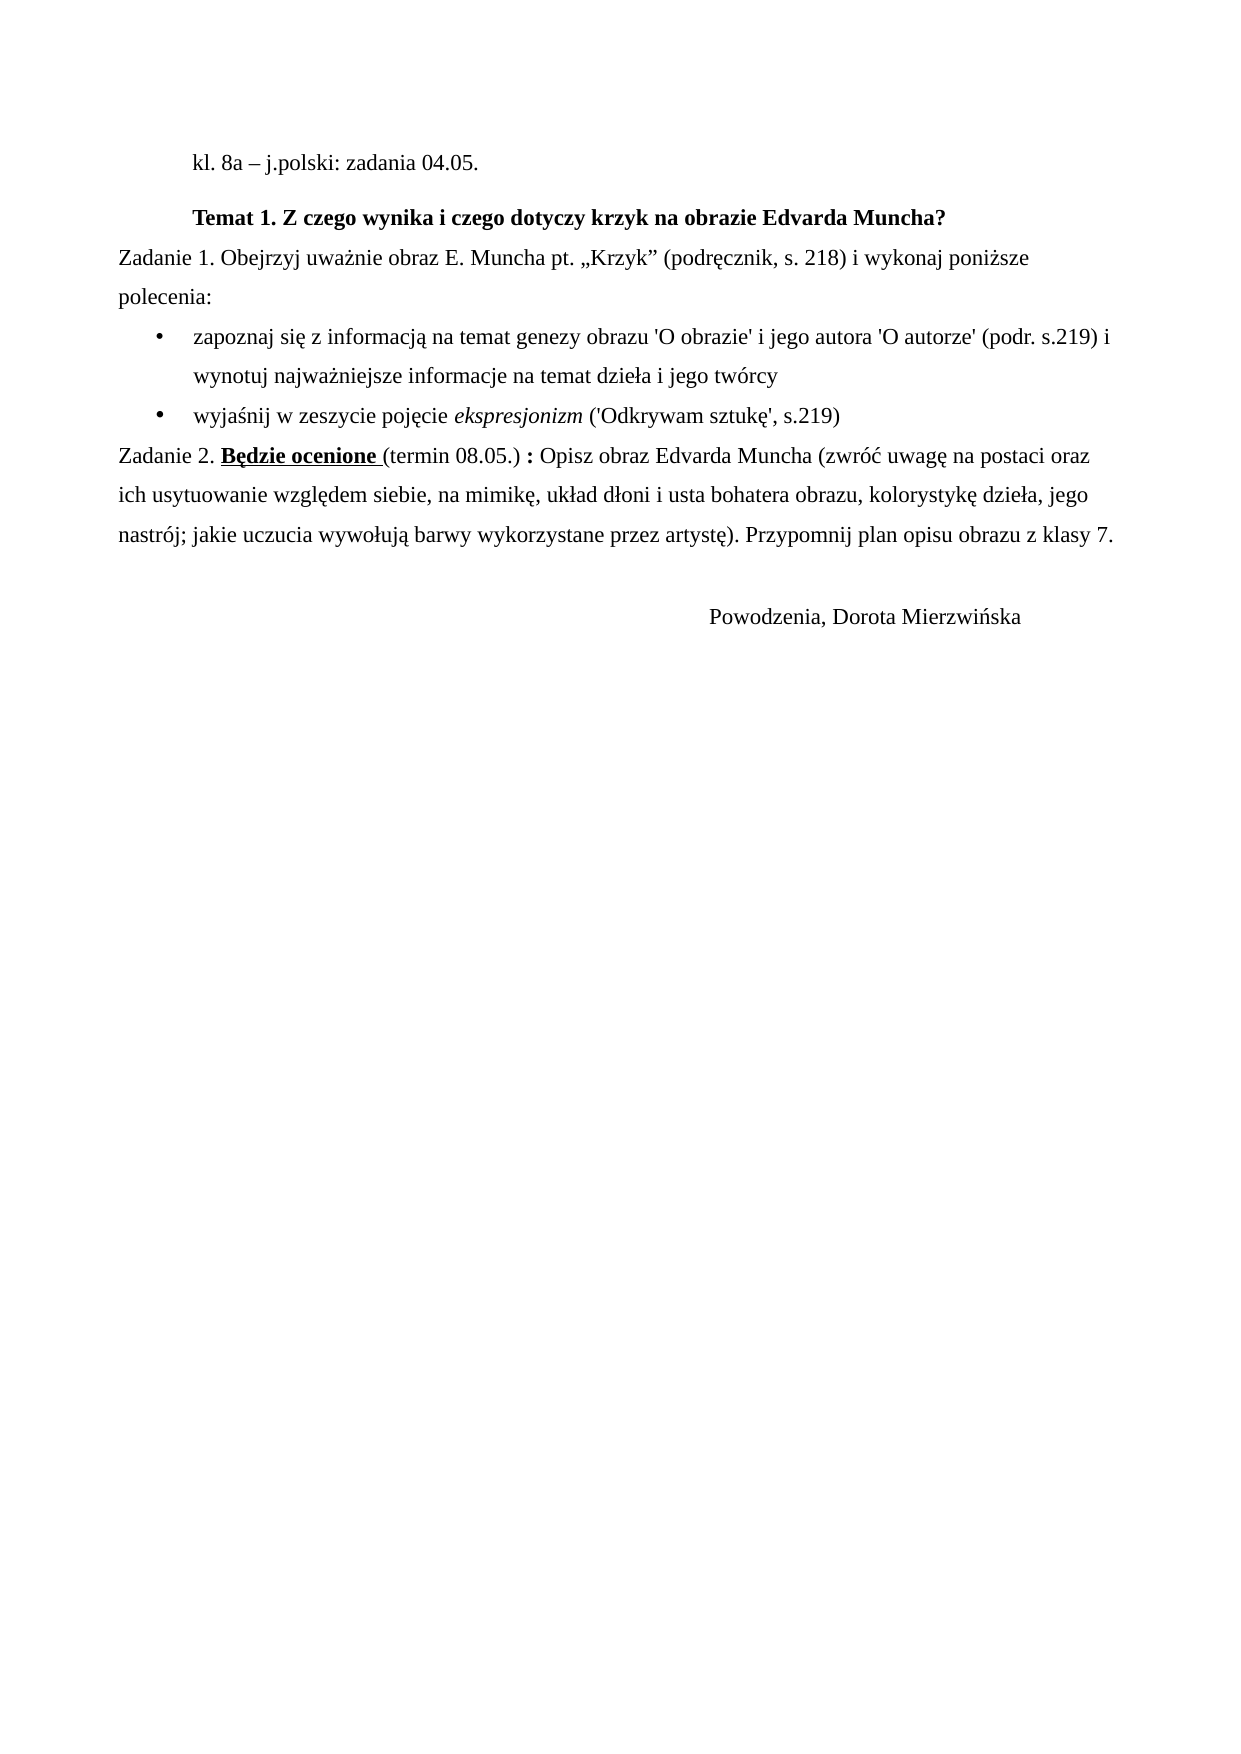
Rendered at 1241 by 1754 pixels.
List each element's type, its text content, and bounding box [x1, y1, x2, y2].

list wyjaśnij w zeszycie pojęcie ekspresjonizm ('Odkrywam sztukę', s.219) [156, 402, 1122, 428]
text kl. 8a – j.polski: zadania 04.05. [118, 147, 1122, 176]
text Zadanie 1. Obejrzyj uważnie obraz E. Muncha pt. „Krzyk” (podręcznik, s. 218) i wykonaj poniższe polecenia: [118, 244, 1122, 310]
list zapoznaj się z informacją na temat genezy obrazu 'O obrazie' i jego autora 'O autorze' (podr. s.219) i wynotuj najważniejsze informacje na temat dzieła i jego twórcy [156, 323, 1122, 389]
text Powodzenia, Dorota Mierzwińska [118, 603, 1122, 630]
text Zadanie 2. Będzie ocenione (termin 08.05.) : Opisz obraz Edvarda Muncha (zwróć uwagę na postaci oraz ich usytuowanie względem siebie, na mimikę, układ dłoni i usta bohatera obrazu, kolorystykę dzieła, jego nastrój; jakie uczucia wywołują barwy wykorzystane przez artystę). Przypomnij plan opisu obrazu z klasy 7. [118, 442, 1122, 547]
text Temat 1. Z czego wynika i czego dotyczy krzyk na obrazie Edvarda Muncha? [118, 204, 1122, 231]
